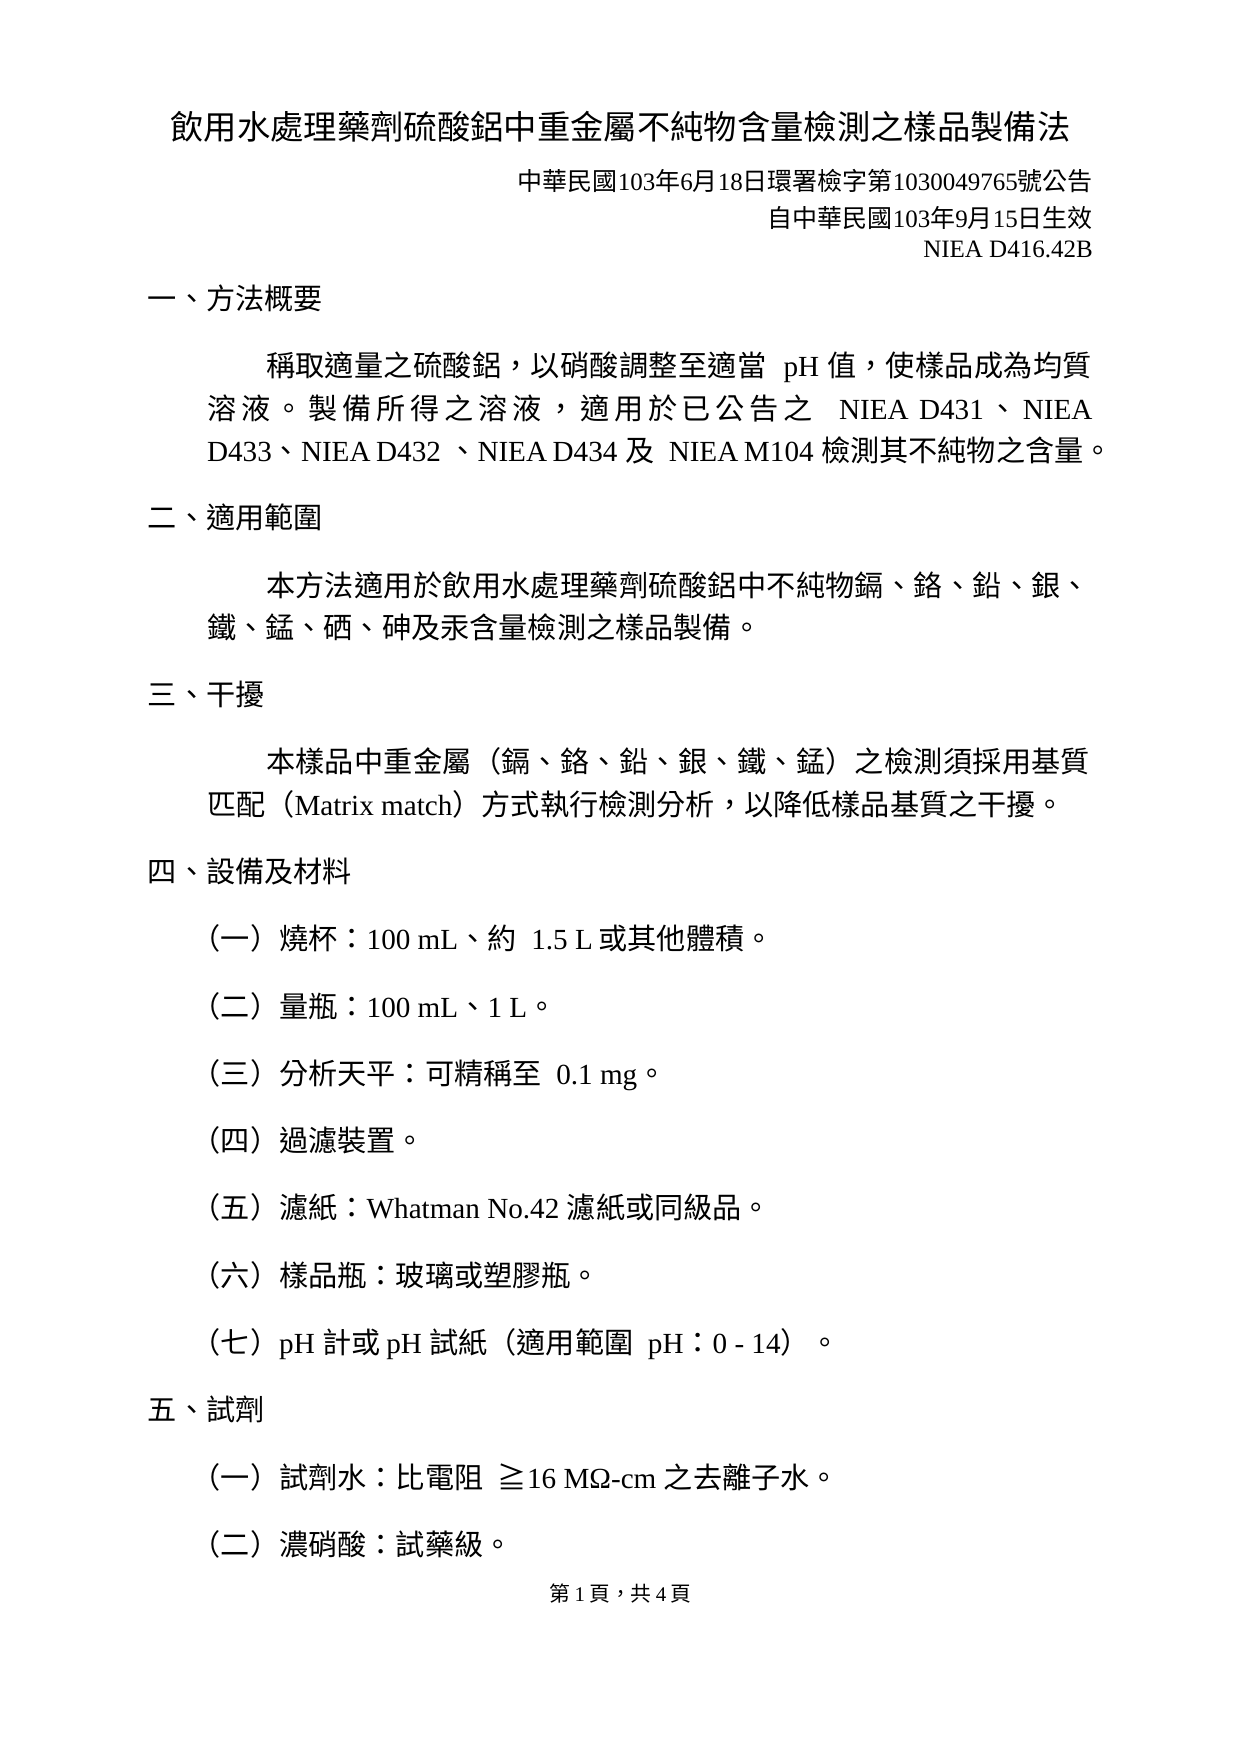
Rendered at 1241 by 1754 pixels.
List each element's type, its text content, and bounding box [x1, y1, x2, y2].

text 本方法適用於飲用水處理藥劑硫酸鋁中不純物鎘、鉻、鉛、銀、鐵、錳、硒、砷及汞含量檢測之樣品製備。 [207, 562, 1092, 647]
text 自中華民國103年9月15日生效 [148, 198, 1092, 234]
text 二、適用範圍 [148, 495, 1092, 537]
text （六）樣品瓶：玻璃或塑膠瓶。 [191, 1252, 1092, 1294]
text 一、方法概要 [148, 276, 1092, 318]
text （二）量瓶：100 mL、1 L。 [191, 983, 1092, 1025]
text （一）試劑水：比電阻 ≧16 MΩ-cm 之去離子水。 [191, 1454, 1092, 1496]
text 本樣品中重金屬（鎘、鉻、鉛、銀、鐵、錳）之檢測須採用基質匹配（Matrix match）方式執行檢測分析，以降低樣品基質之干擾。 [207, 739, 1092, 823]
text （三）分析天平：可精稱至 0.1 mg。 [191, 1050, 1092, 1093]
text （一）燒杯：100 mL、約 1.5 L或其他體積。 [191, 916, 1092, 958]
text 稱取適量之硫酸鋁，以硝酸調整至適當 pH 值，使樣品成為均質溶液。製備所得之溶液，適用於已公告之 NIEA D431、NIEA D433、NIEA D432 、NIEA D434 及 NIEA M104 檢測其不純物之含量。 [207, 343, 1092, 470]
text 飲用水處理藥劑硫酸鋁中重金屬不純物含量檢測之樣品製備法 [148, 101, 1092, 149]
text （四）過濾裝置。 [191, 1118, 1092, 1160]
text 中華民國103年6月18日環署檢字第1030049765號公告 [148, 162, 1092, 198]
text 四、設備及材料 [148, 848, 1092, 891]
text 三、干擾 [148, 672, 1092, 714]
text NIEA D416.42B [148, 234, 1092, 263]
text 五、試劑 [148, 1387, 1092, 1429]
text （二）濃硝酸：試藥級。 [191, 1521, 1092, 1564]
text （五）濾紙：Whatman No.42 濾紙或同級品。 [191, 1185, 1092, 1227]
text （七）pH 計或pH 試紙（適用範圍 pH：0 - 14）。 [191, 1319, 1092, 1362]
